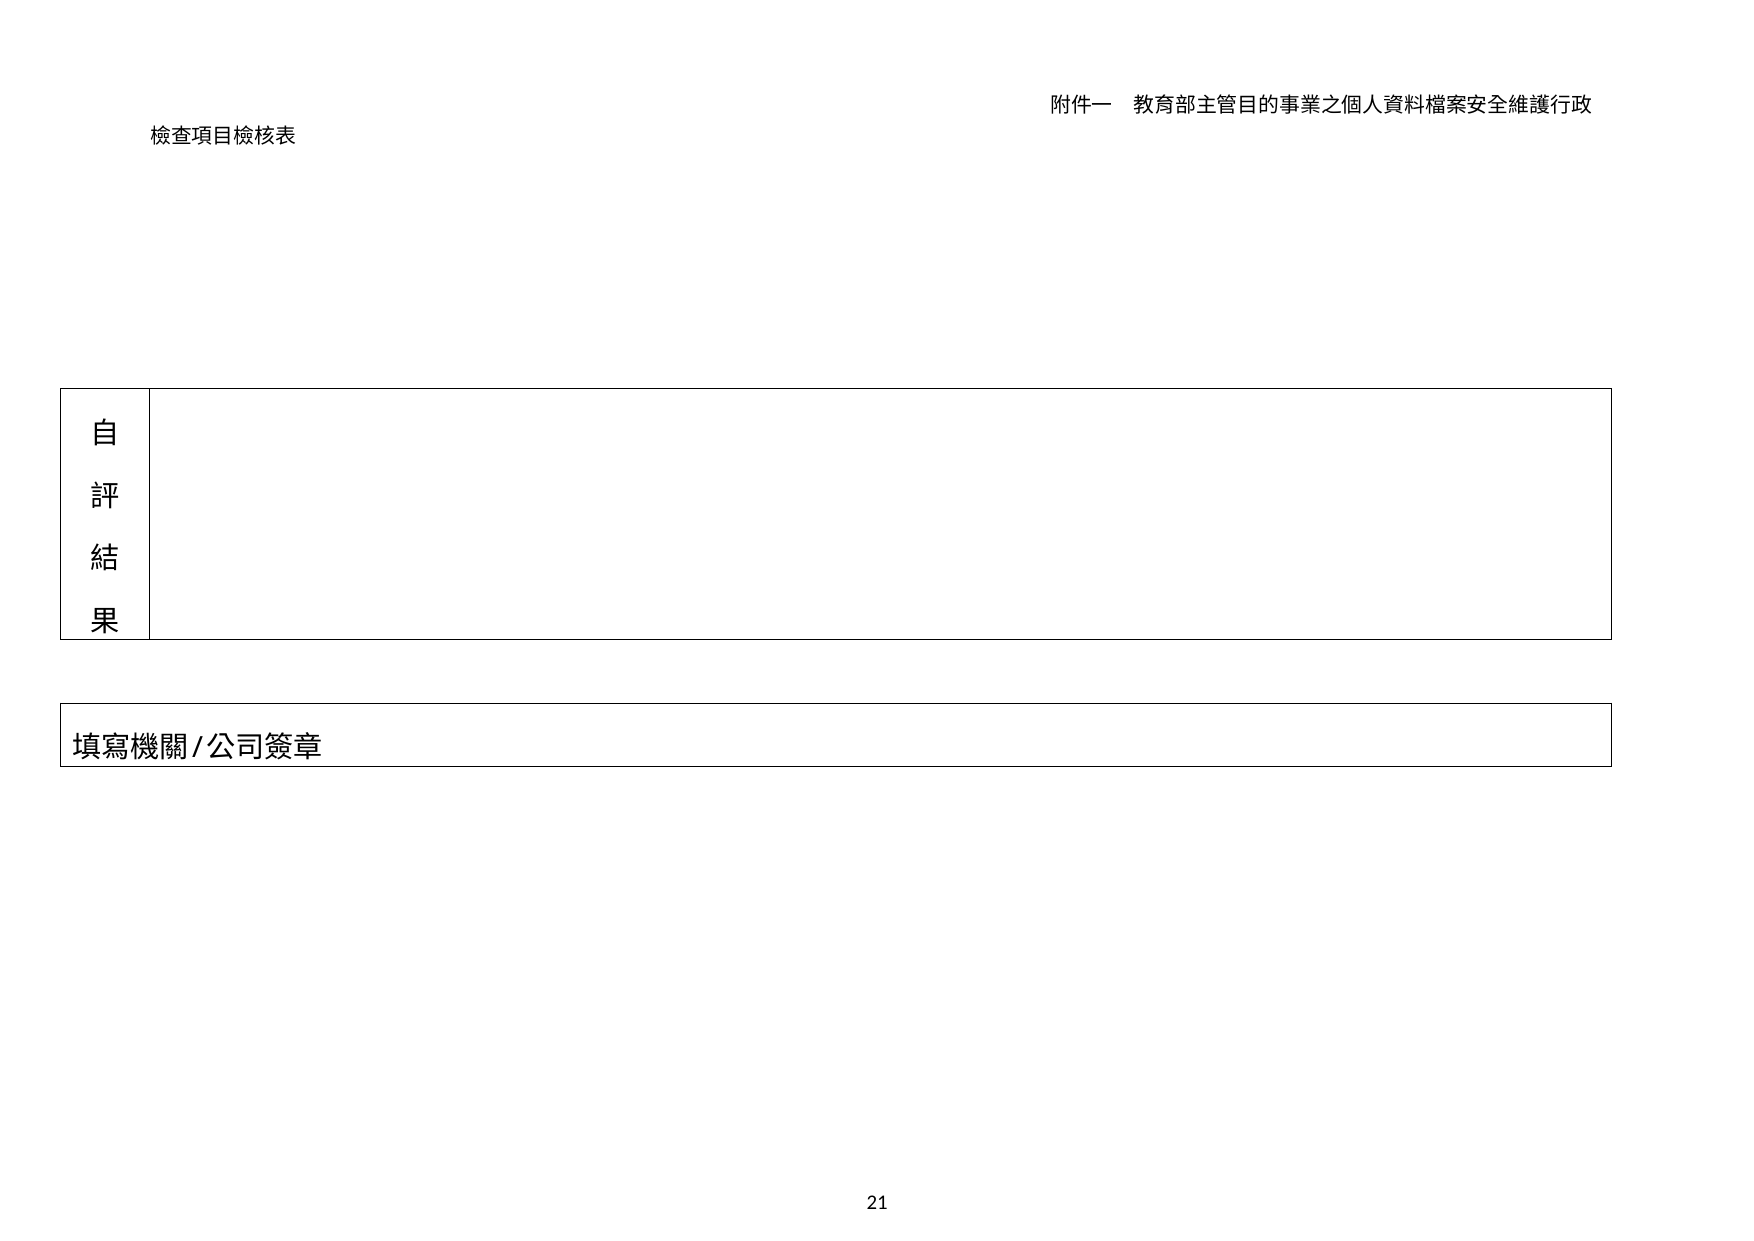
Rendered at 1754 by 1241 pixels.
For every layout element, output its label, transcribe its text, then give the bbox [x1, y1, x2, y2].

table_header 填寫機關/公司簽章 [61, 704, 1611, 766]
table_header ※ 所有檢核項目皆「符合」 ※ 具「部分符合」或「不符合」之項目編號： ※ 其他： [150, 389, 1611, 639]
table_header 自評結果 [61, 389, 149, 639]
